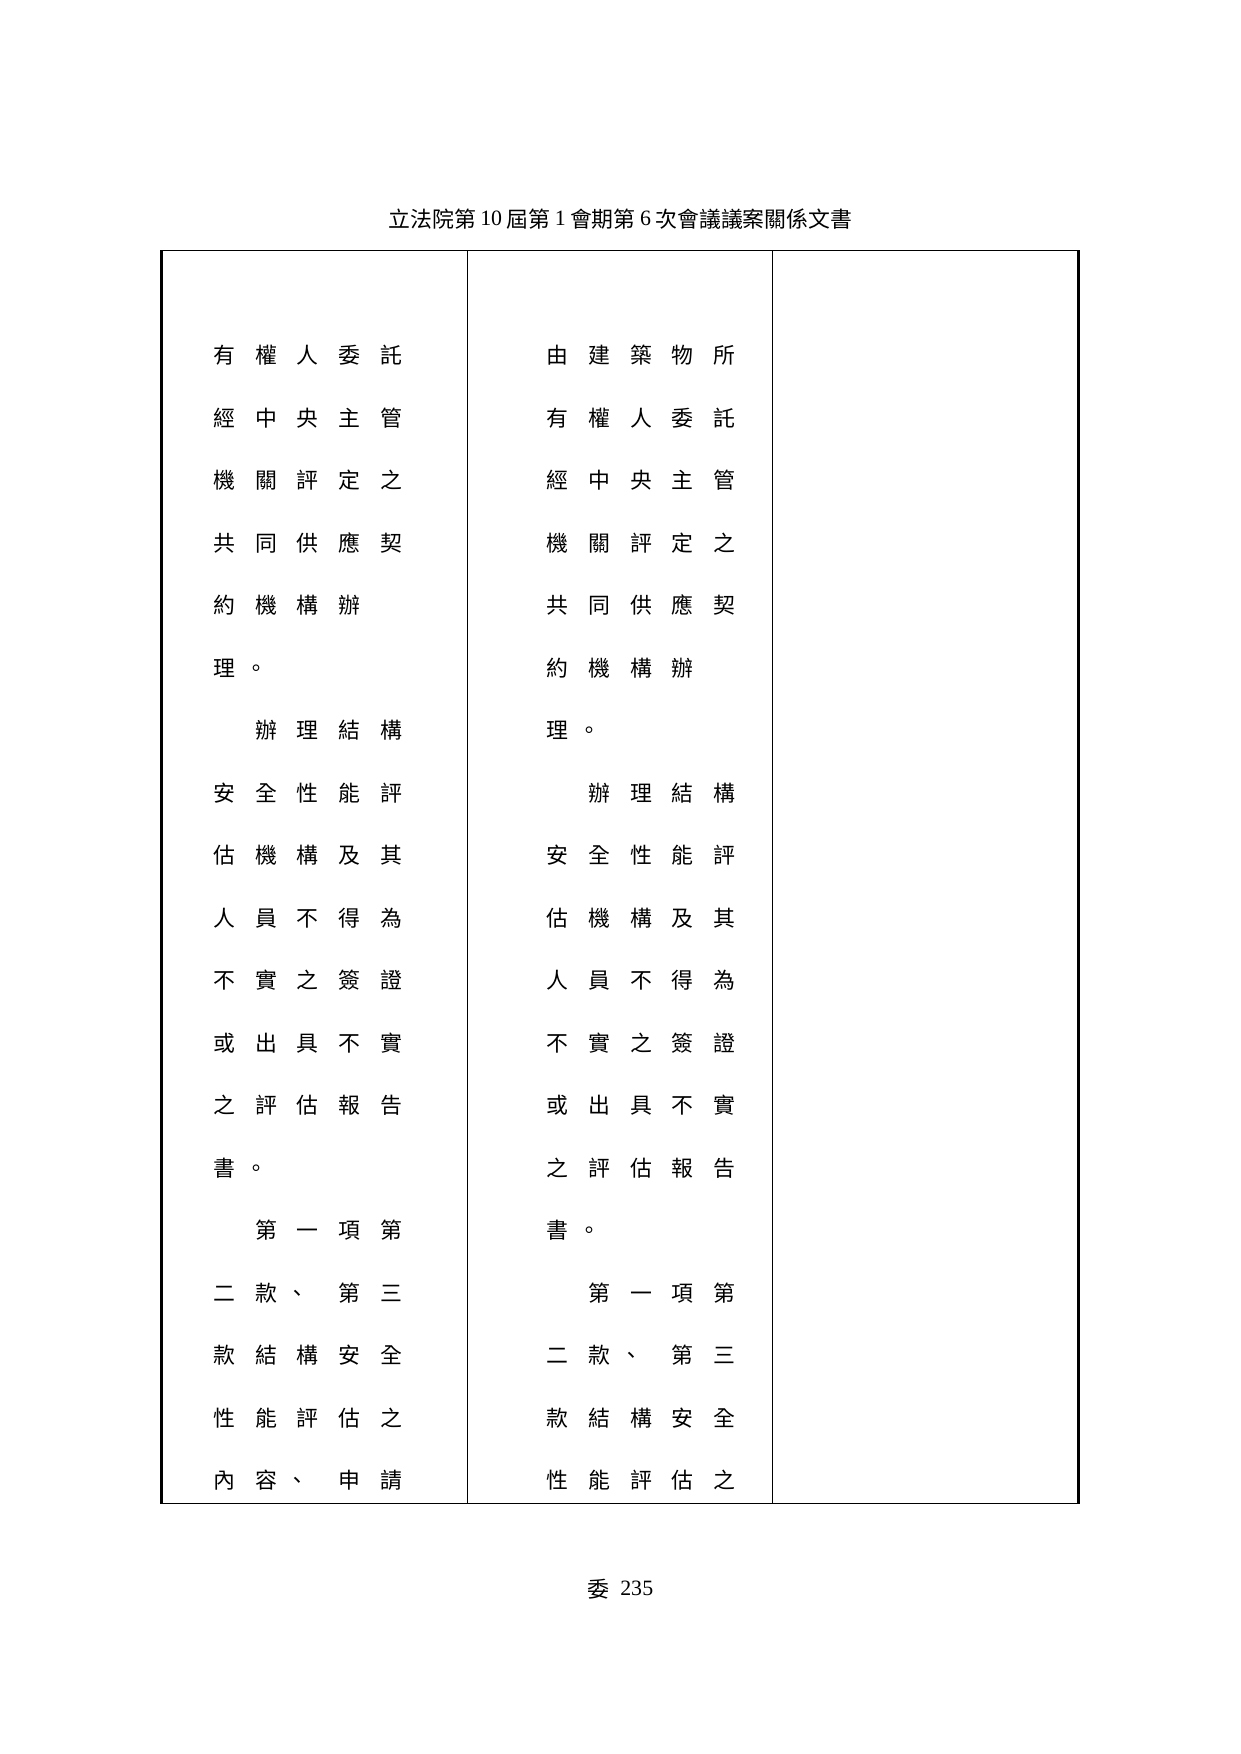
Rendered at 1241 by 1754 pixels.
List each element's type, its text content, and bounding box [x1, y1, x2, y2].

table_cell 由建築物所有權人委託經中央主管機關評定之共同供應契約機構辦理。 辦理結構安全性能評估機構及其人員不得為不實之簽證或出具不實之評估報告書。 第一項第二款、第三款結構安全性能評估之 [468, 251, 772, 1503]
table_cell 有權人委託經中央主管機關評定之共同供應契約機構辦理。 辦理結構安全性能評估機構及其人員不得為不實之簽證或出具不實之評估報告書。 第一項第二款、第三款結構安全性能評估之內容、申請 [163, 251, 467, 1503]
table_cell [773, 251, 1077, 1503]
